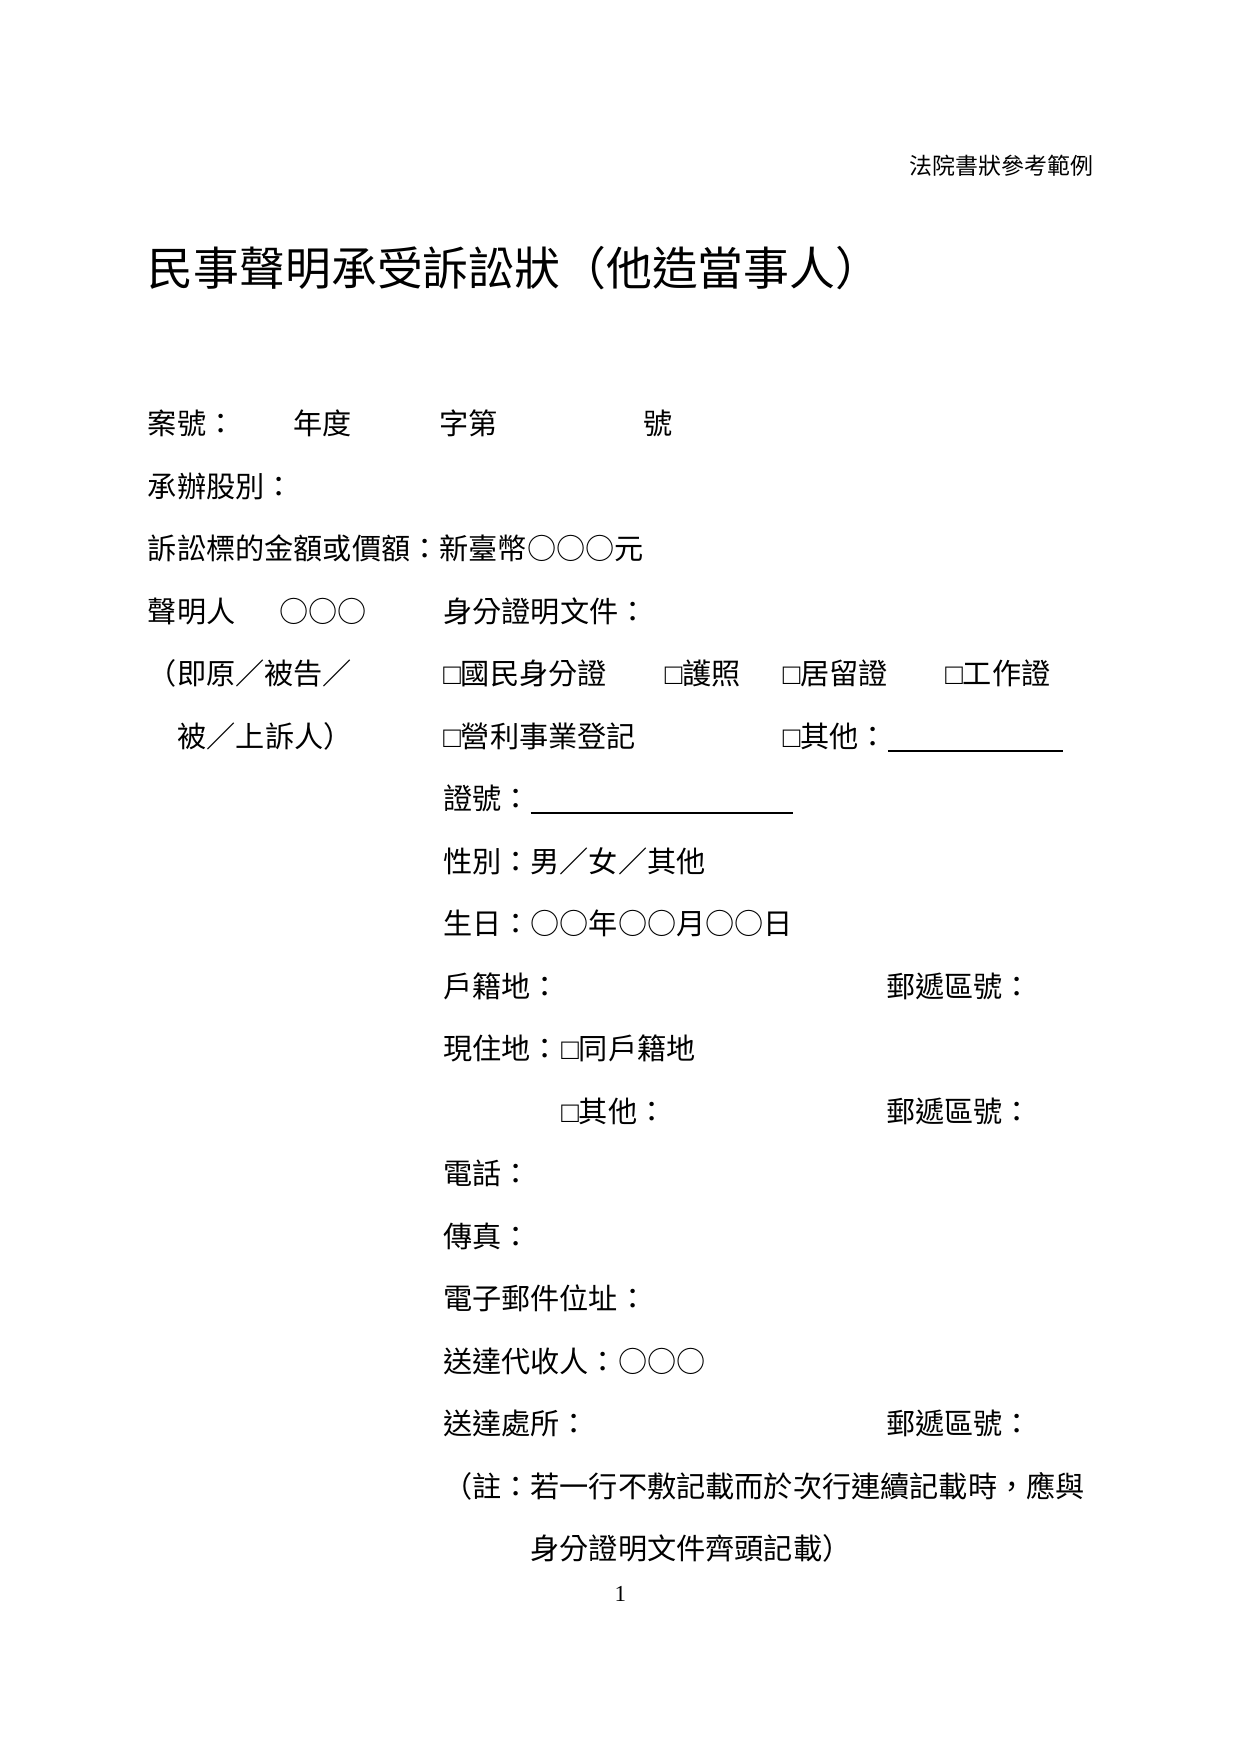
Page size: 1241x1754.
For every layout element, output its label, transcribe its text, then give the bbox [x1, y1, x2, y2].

text 訴訟標的金額或價額：新臺幣○○○元 [148, 505, 1092, 568]
text 電話： [443, 1130, 1092, 1193]
text （即原∕被告∕ □國民身分證 □護照 □居留證 □工作證 [148, 630, 1092, 693]
text 戶籍地： 郵遞區號： [443, 943, 1092, 1005]
text 現住地： □同戶籍地 [443, 1005, 1092, 1068]
text □其他： 郵遞區號： [443, 1068, 1092, 1130]
text 生日：○○年○○月○○日 [443, 880, 1092, 943]
text 承辦股別： [148, 443, 1092, 505]
text 性別：男∕女∕其他 [443, 818, 1092, 880]
text 送達代收人：○○○ [443, 1318, 1092, 1380]
text 民事聲明承受訴訟狀（他造當事人） [148, 193, 1092, 318]
text 證號： [443, 755, 1092, 818]
text 被∕上訴人） □營利事業登記 □其他： [177, 693, 1092, 755]
text 傳真： [443, 1193, 1092, 1255]
text 聲明人 ○○○ 身分證明文件： [148, 568, 1092, 630]
text （註：若一行不敷記載而於次行連續記載時，應與身分證明文件齊頭記載） [443, 1443, 1092, 1568]
text 電子郵件位址： [443, 1255, 1092, 1318]
text 送達處所： 郵遞區號： [443, 1380, 1092, 1443]
text 案號： 年度 字第 號 [148, 380, 1092, 443]
